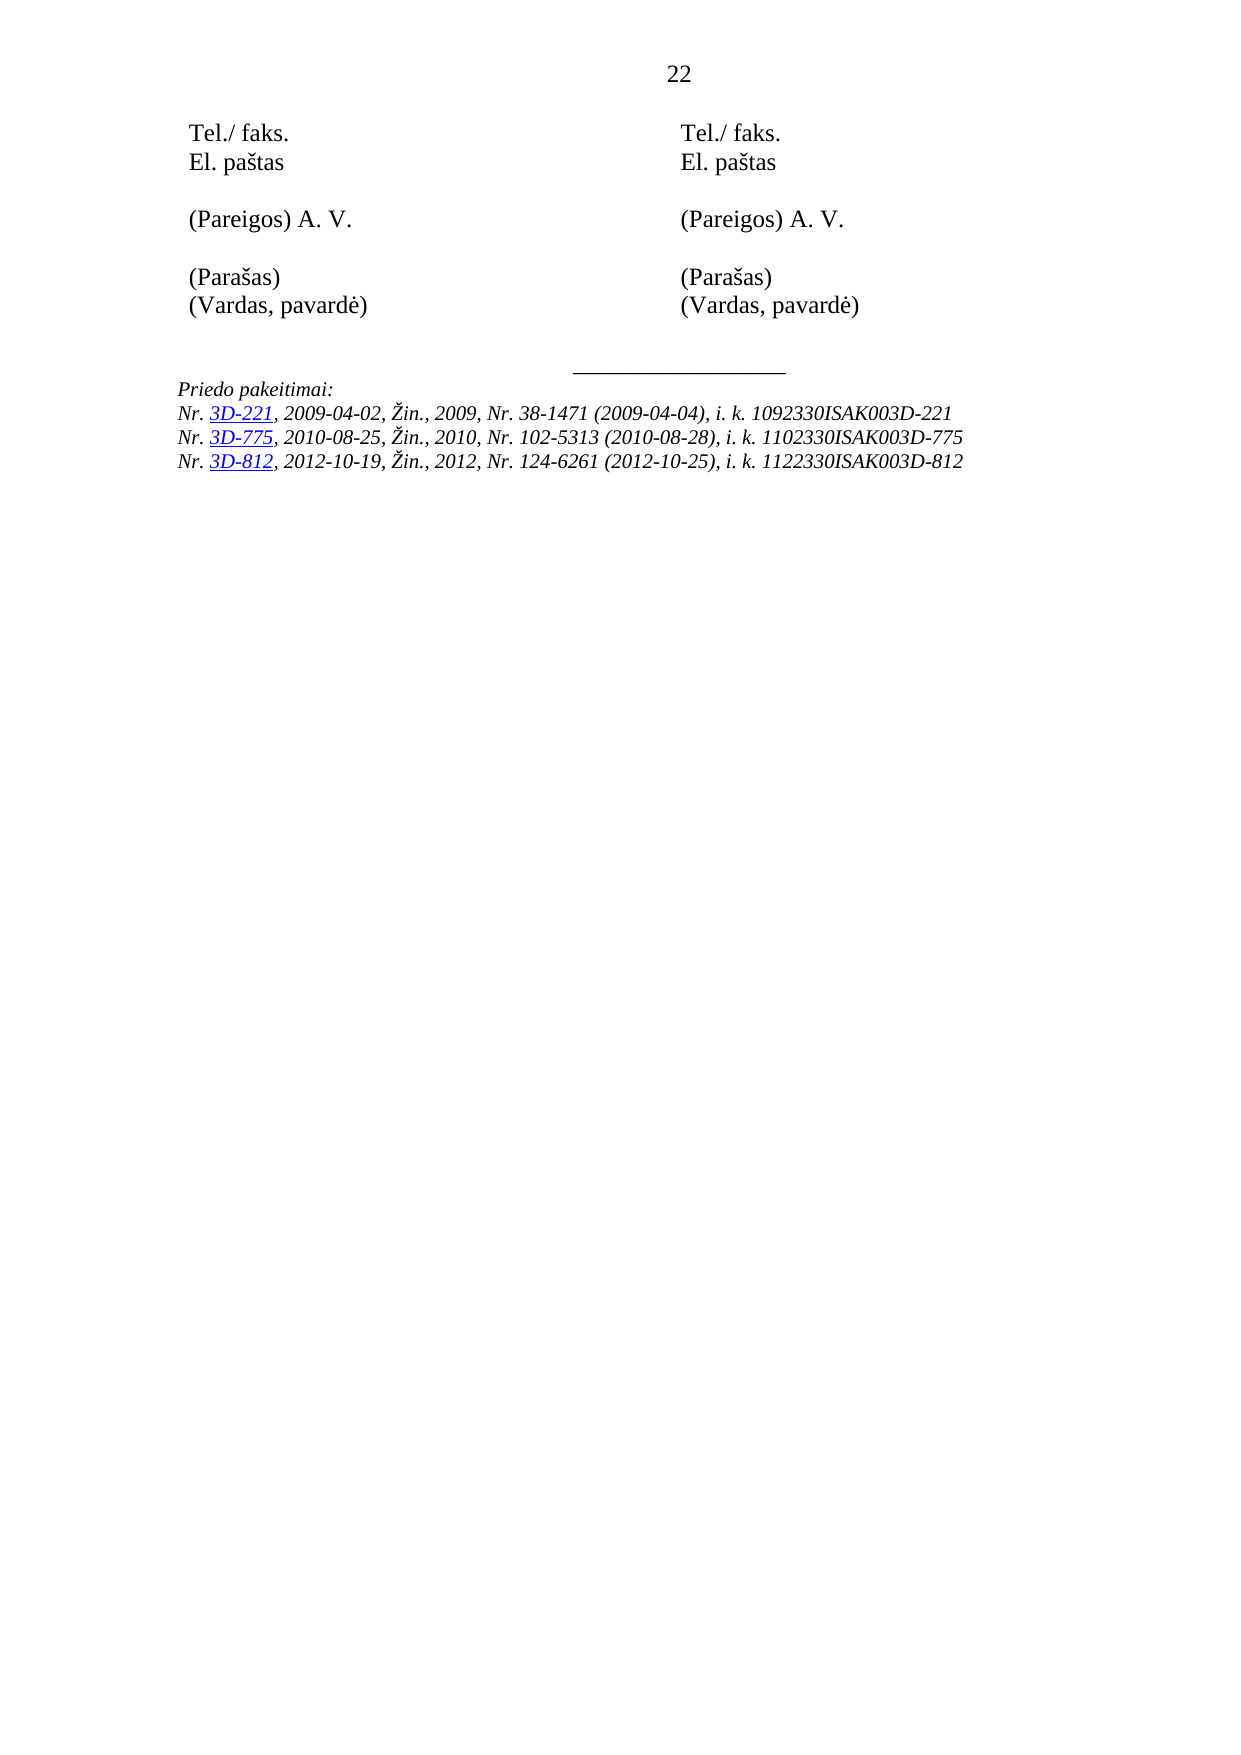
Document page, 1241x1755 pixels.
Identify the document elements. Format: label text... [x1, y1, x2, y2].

table_cell (Vardas, pavardė) [177, 291, 669, 319]
table_cell (Parašas) [177, 233, 669, 291]
table_cell (Pareigos) A. V. [669, 176, 1161, 233]
text Nr. 3D-221, 2009-04-02, Žin., 2009, Nr. 38-1471 (2009-04-04), i. k. 1092330ISAK003D-221 [177, 401, 1181, 425]
table_cell El. paštas [177, 147, 669, 176]
table_cell (Pareigos) A. V. [177, 176, 669, 233]
text Nr. 3D-775, 2010-08-25, Žin., 2010, Nr. 102-5313 (2010-08-28), i. k. 1102330ISAK003D-775 [177, 425, 1181, 449]
table_cell (Parašas) [669, 233, 1161, 291]
table_cell Tel./ faks. [669, 118, 1161, 147]
table_cell (Vardas, pavardė) [669, 291, 1161, 319]
table_cell El. paštas [669, 147, 1161, 176]
text Nr. 3D-812, 2012-10-19, Žin., 2012, Nr. 124-6261 (2012-10-25), i. k. 1122330ISAK003D-812 [177, 449, 1181, 473]
table_cell Tel./ faks. [177, 118, 669, 147]
text Priedo pakeitimai: [177, 377, 1181, 401]
text _________________ [177, 348, 1181, 377]
